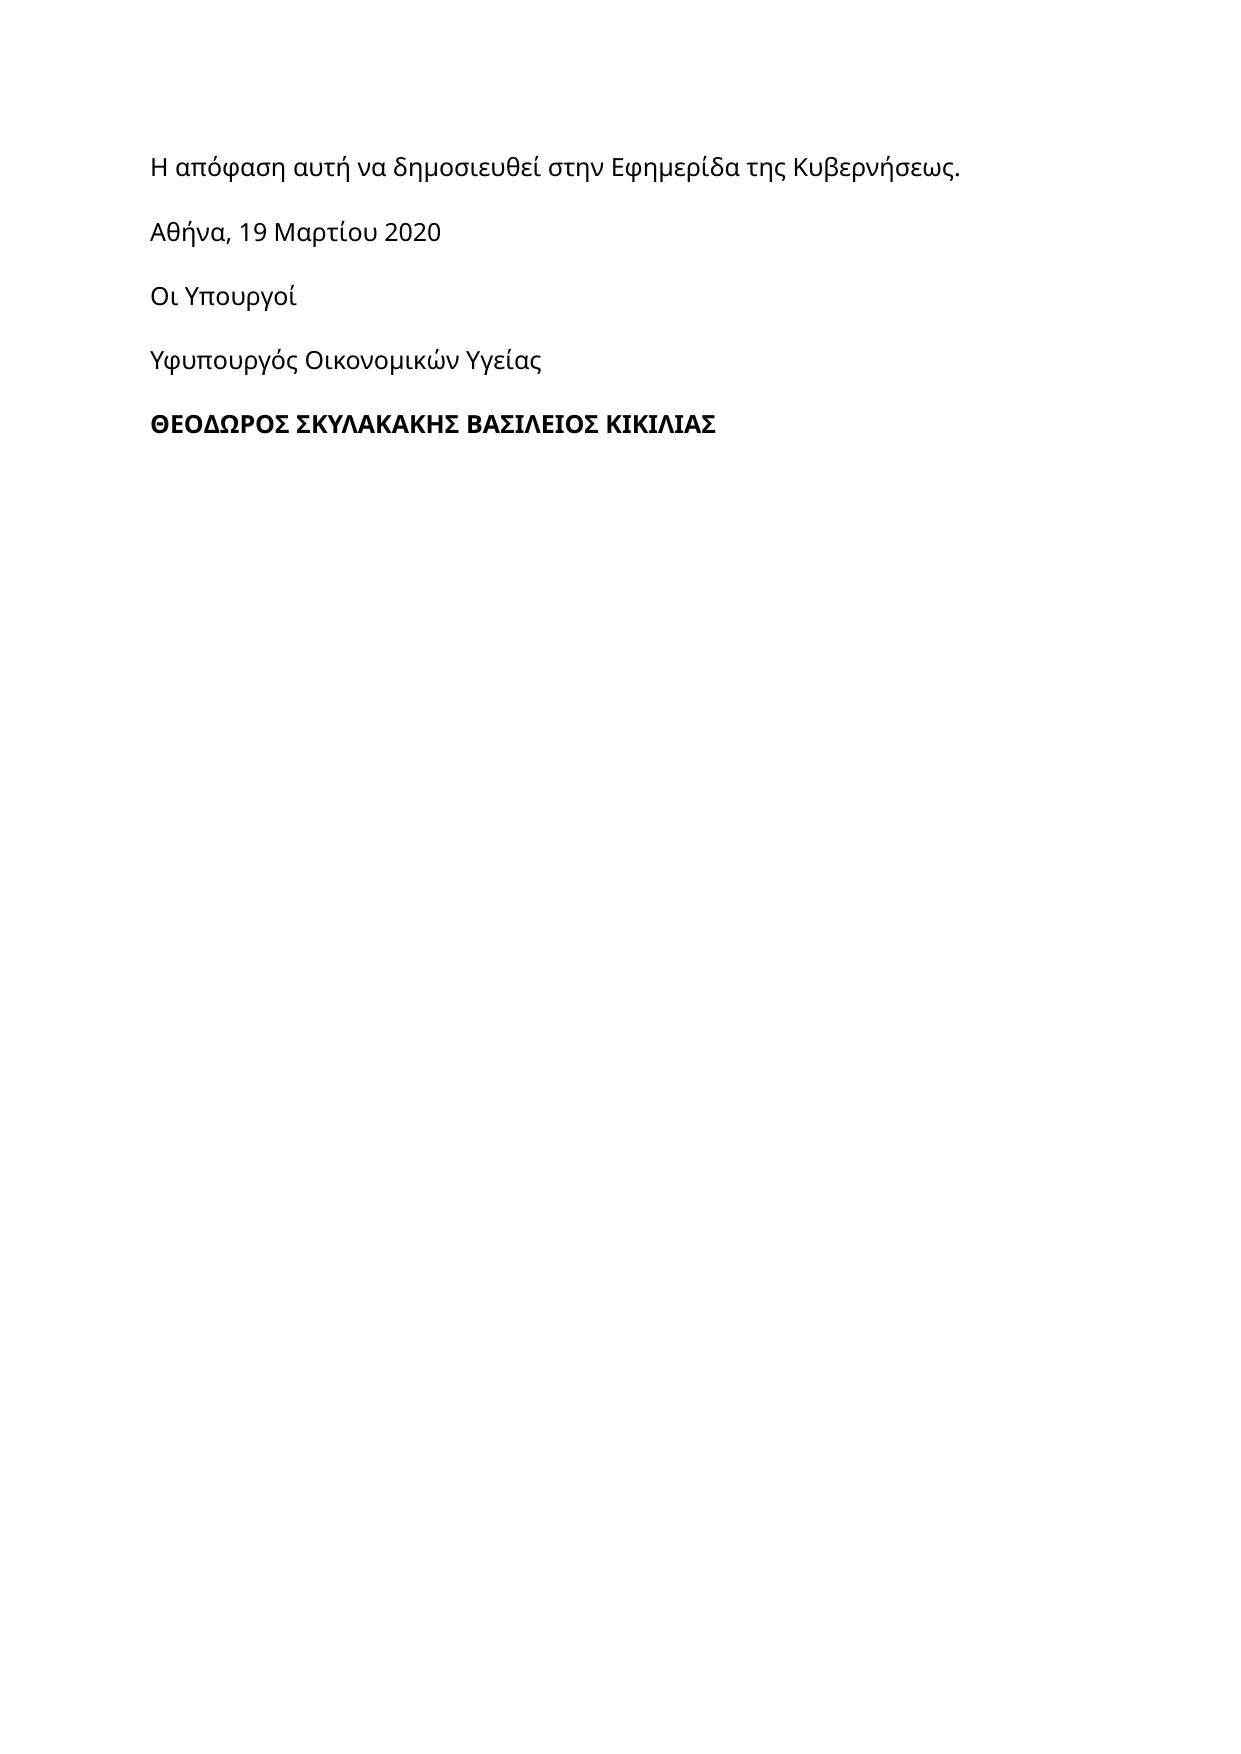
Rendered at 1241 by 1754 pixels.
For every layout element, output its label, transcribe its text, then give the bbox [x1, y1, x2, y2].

text Οι Υπουργοί [150, 278, 1090, 312]
text Η απόφαση αυτή να δημοσιευθεί στην Εφημερίδα της Κυβερνήσεως. [150, 150, 1090, 184]
text Υφυπουργός Οικονομικών Υγείας [150, 342, 1090, 377]
text ΘΕΟΔΩΡΟΣ ΣΚΥΛΑΚΑΚΗΣ ΒΑΣΙΛΕΙΟΣ ΚΙΚΙΛΙΑΣ [150, 407, 1090, 441]
text Αθήνα, 19 Μαρτίου 2020 [150, 214, 1090, 248]
